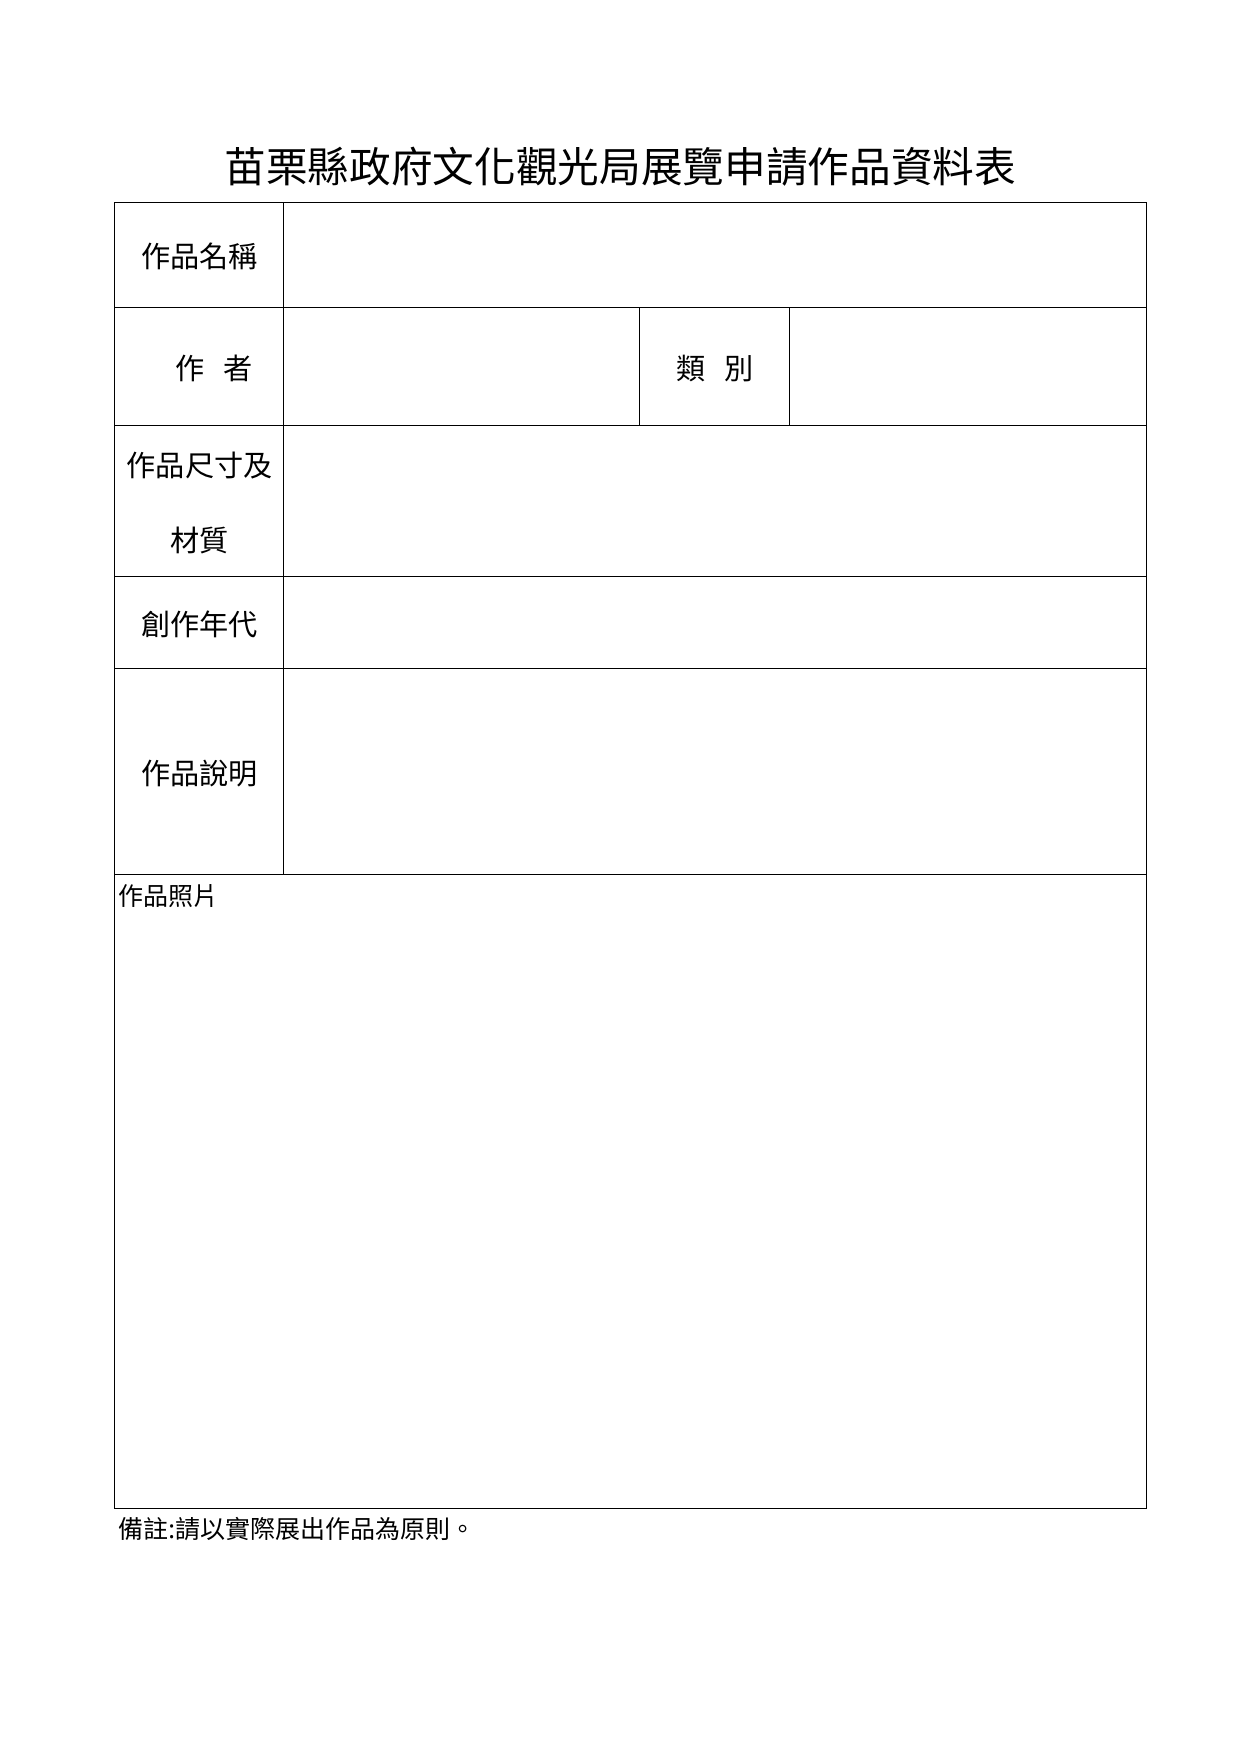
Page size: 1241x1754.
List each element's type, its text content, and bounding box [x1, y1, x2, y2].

table_cell 作 者 [115, 308, 283, 425]
table_cell [284, 426, 1146, 576]
table_cell 創作年代 [115, 577, 283, 667]
table_cell [284, 308, 639, 425]
table_cell [284, 669, 1146, 874]
text 備註:請以實際展出作品為原則。 [118, 1509, 1122, 1547]
table_cell [284, 577, 1146, 667]
table_cell 作品照片 [115, 875, 1146, 1508]
table_cell 作品尺寸及材質 [115, 426, 283, 576]
table_cell 作品說明 [115, 669, 283, 874]
table_cell 類 別 [640, 308, 789, 425]
table_header 作品名稱 [115, 203, 283, 307]
table_cell [790, 308, 1146, 425]
text 苗栗縣政府文化觀光局展覽申請作品資料表 [118, 127, 1122, 202]
table_header [284, 203, 1146, 307]
